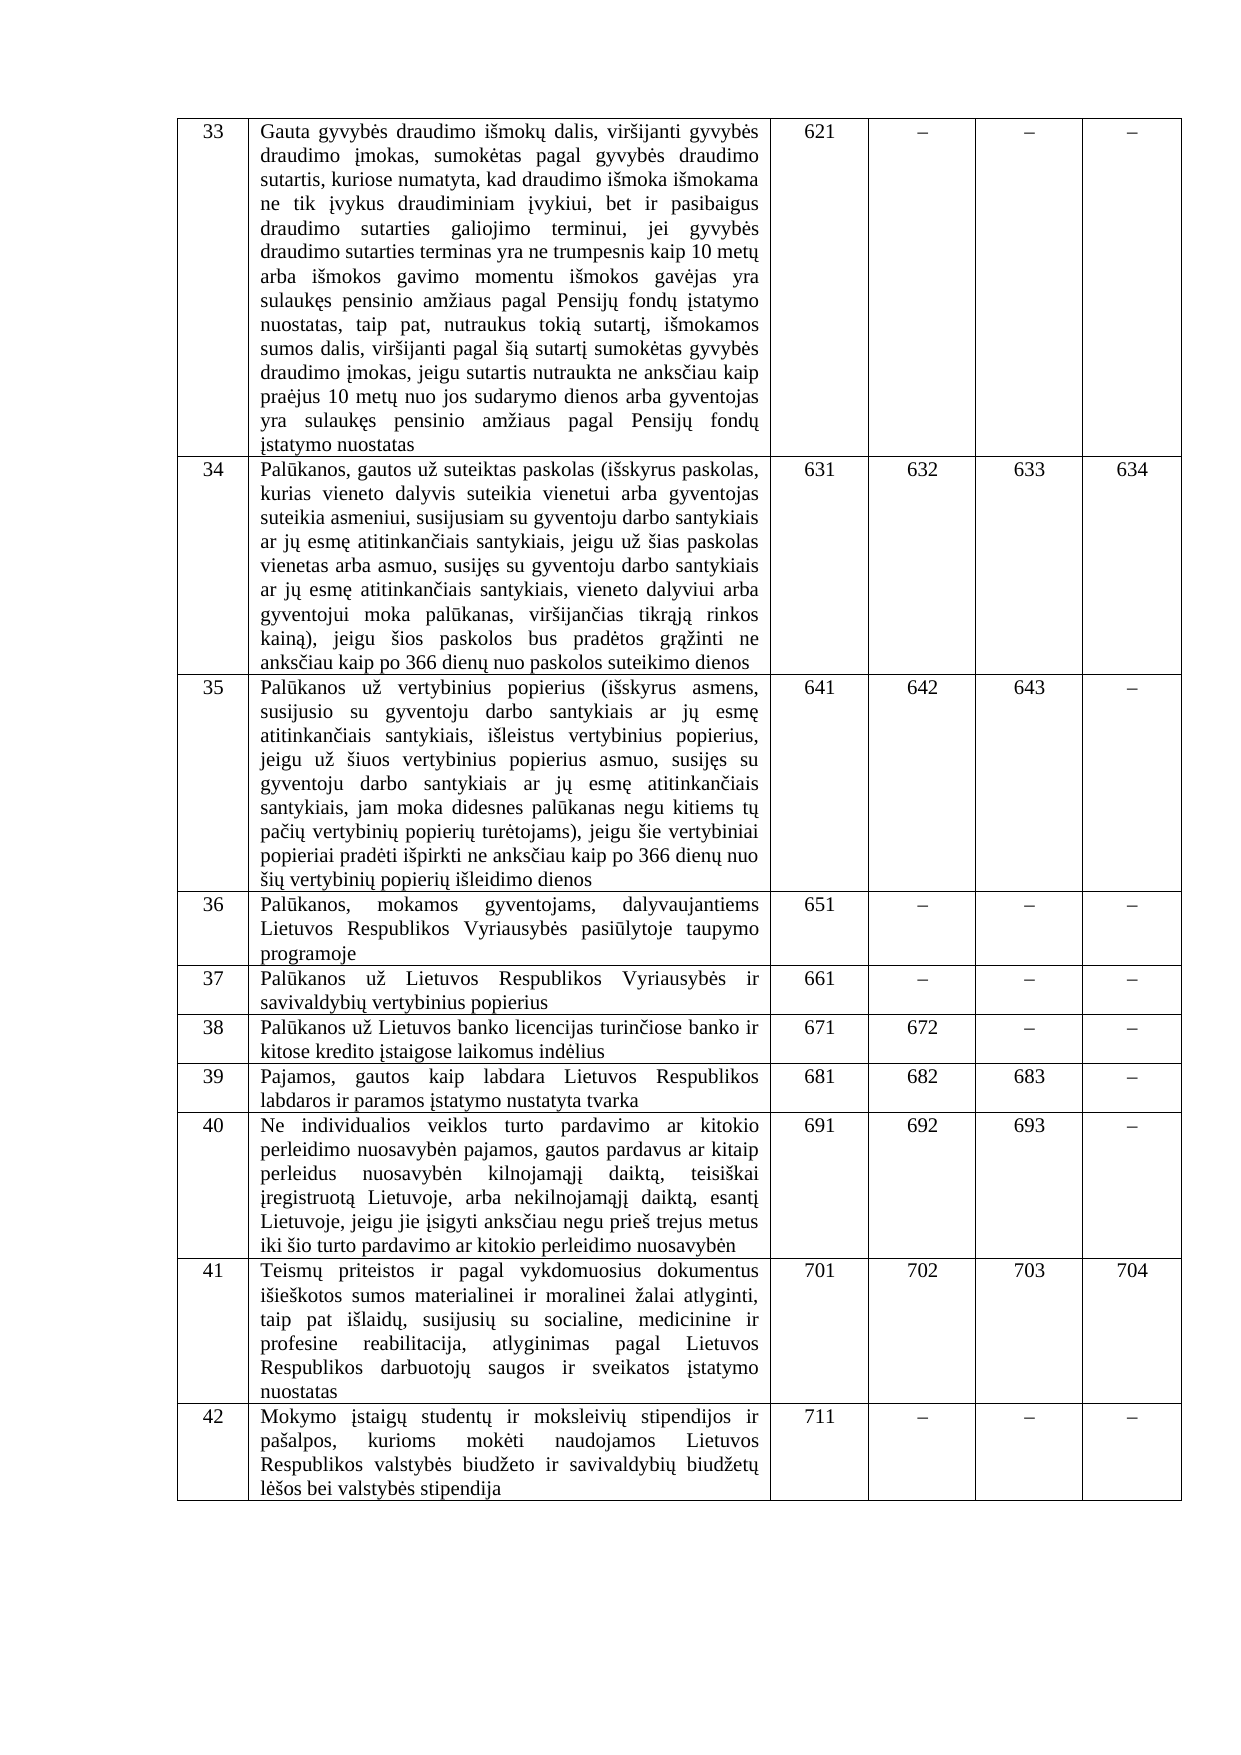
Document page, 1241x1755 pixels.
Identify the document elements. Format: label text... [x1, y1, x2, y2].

table_cell Teismų priteistos ir pagal vykdomuosius dokumentus išieškotos sumos materialinei ir moralinei žalai atlyginti, taip pat išlaidų, susijusių su socialine, medicinine ir profesine reabilitacija, atlyginimas pagal Lietuvos Respublikos darbuotojų saugos ir sveikatos įstatymo nuostatas [249, 1259, 770, 1403]
table_cell 41 [178, 1259, 248, 1403]
table_cell – [869, 892, 975, 964]
table_cell 641 [771, 675, 868, 891]
table_cell – [1083, 1404, 1181, 1500]
table_cell 40 [178, 1113, 248, 1257]
table_cell 691 [771, 1113, 868, 1257]
table_cell 631 [771, 457, 868, 674]
table_cell – [869, 1404, 975, 1500]
table_cell 35 [178, 675, 248, 891]
table_cell – [976, 966, 1082, 1014]
table_cell 701 [771, 1259, 868, 1403]
table_cell – [1083, 1113, 1181, 1257]
table_cell – [976, 1015, 1082, 1063]
table_cell 683 [976, 1064, 1082, 1112]
table_cell 692 [869, 1113, 975, 1257]
table_cell Mokymo įstaigų studentų ir moksleivių stipendijos ir pašalpos, kurioms mokėti naudojamos Lietuvos Respublikos valstybės biudžeto ir savivaldybių biudžetų lėšos bei valstybės stipendija [249, 1404, 770, 1500]
table_cell 34 [178, 457, 248, 674]
table_cell 39 [178, 1064, 248, 1112]
table_cell – [976, 892, 1082, 964]
table_cell – [1083, 675, 1181, 891]
table_cell 33 [178, 119, 248, 456]
table_cell 42 [178, 1404, 248, 1500]
table_cell 633 [976, 457, 1082, 674]
table_cell Pajamos, gautos kaip labdara Lietuvos Respublikos labdaros ir paramos įstatymo nustatyta tvarka [249, 1064, 770, 1112]
table_cell 671 [771, 1015, 868, 1063]
table_cell 681 [771, 1064, 868, 1112]
table_cell 642 [869, 675, 975, 891]
table_cell 704 [1083, 1259, 1181, 1403]
table_cell 37 [178, 966, 248, 1014]
table_cell 651 [771, 892, 868, 964]
table_cell 643 [976, 675, 1082, 891]
table_cell 621 [771, 119, 868, 456]
table_cell 661 [771, 966, 868, 1014]
table_cell 711 [771, 1404, 868, 1500]
table_cell – [1083, 119, 1181, 456]
table_cell – [869, 119, 975, 456]
table_cell – [1083, 892, 1181, 964]
table_cell Palūkanos už Lietuvos banko licencijas turinčiose banko ir kitose kredito įstaigose laikomus indėlius [249, 1015, 770, 1063]
table_cell 632 [869, 457, 975, 674]
table_cell Palūkanos, mokamos gyventojams, dalyvaujantiems Lietuvos Respublikos Vyriausybės pasiūlytoje taupymo programoje [249, 892, 770, 964]
table_cell Palūkanos už Lietuvos Respublikos Vyriausybės ir savivaldybių vertybinius popierius [249, 966, 770, 1014]
table_cell 672 [869, 1015, 975, 1063]
table_cell 682 [869, 1064, 975, 1112]
table_cell Palūkanos, gautos už suteiktas paskolas (išskyrus paskolas, kurias vieneto dalyvis suteikia vienetui arba gyventojas suteikia asmeniui, susijusiam su gyventoju darbo santykiais ar jų esmę atitinkančiais santykiais, jeigu už šias paskolas vienetas arba asmuo, susijęs su gyventoju darbo santykiais ar jų esmę atitinkančiais santykiais, vieneto dalyviui arba gyventojui moka palūkanas, viršijančias tikrąją rinkos kainą), jeigu šios paskolos bus pradėtos grąžinti ne anksčiau kaip po 366 dienų nuo paskolos suteikimo dienos [249, 457, 770, 674]
table_cell 703 [976, 1259, 1082, 1403]
table_cell 38 [178, 1015, 248, 1063]
table_cell – [1083, 966, 1181, 1014]
table_cell – [1083, 1064, 1181, 1112]
table_cell Ne individualios veiklos turto pardavimo ar kitokio perleidimo nuosavybėn pajamos, gautos pardavus ar kitaip perleidus nuosavybėn kilnojamąjį daiktą, teisiškai įregistruotą Lietuvoje, arba nekilnojamąjį daiktą, esantį Lietuvoje, jeigu jie įsigyti anksčiau negu prieš trejus metus iki šio turto pardavimo ar kitokio perleidimo nuosavybėn [249, 1113, 770, 1257]
table_cell 693 [976, 1113, 1082, 1257]
table_cell – [1083, 1015, 1181, 1063]
table_cell 702 [869, 1259, 975, 1403]
table_cell Palūkanos už vertybinius popierius (išskyrus asmens, susijusio su gyventoju darbo santykiais ar jų esmę atitinkančiais santykiais, išleistus vertybinius popierius, jeigu už šiuos vertybinius popierius asmuo, susijęs su gyventoju darbo santykiais ar jų esmę atitinkančiais santykiais, jam moka didesnes palūkanas negu kitiems tų pačių vertybinių popierių turėtojams), jeigu šie vertybiniai popieriai pradėti išpirkti ne anksčiau kaip po 366 dienų nuo šių vertybinių popierių išleidimo dienos [249, 675, 770, 891]
table_cell – [869, 966, 975, 1014]
table_cell 36 [178, 892, 248, 964]
table_cell – [976, 1404, 1082, 1500]
table_cell 634 [1083, 457, 1181, 674]
table_cell Gauta gyvybės draudimo išmokų dalis, viršijanti gyvybės draudimo įmokas, sumokėtas pagal gyvybės draudimo sutartis, kuriose numatyta, kad draudimo išmoka išmokama ne tik įvykus draudiminiam įvykiui, bet ir pasibaigus draudimo sutarties galiojimo terminui, jei gyvybės draudimo sutarties terminas yra ne trumpesnis kaip 10 metų arba išmokos gavimo momentu išmokos gavėjas yra sulaukęs pensinio amžiaus pagal Pensijų fondų įstatymo nuostatas, taip pat, nutraukus tokią sutartį, išmokamos sumos dalis, viršijanti pagal šią sutartį sumokėtas gyvybės draudimo įmokas, jeigu sutartis nutraukta ne anksčiau kaip praėjus 10 metų nuo jos sudarymo dienos arba gyventojas yra sulaukęs pensinio amžiaus pagal Pensijų fondų įstatymo nuostatas [249, 119, 770, 456]
table_cell – [976, 119, 1082, 456]
